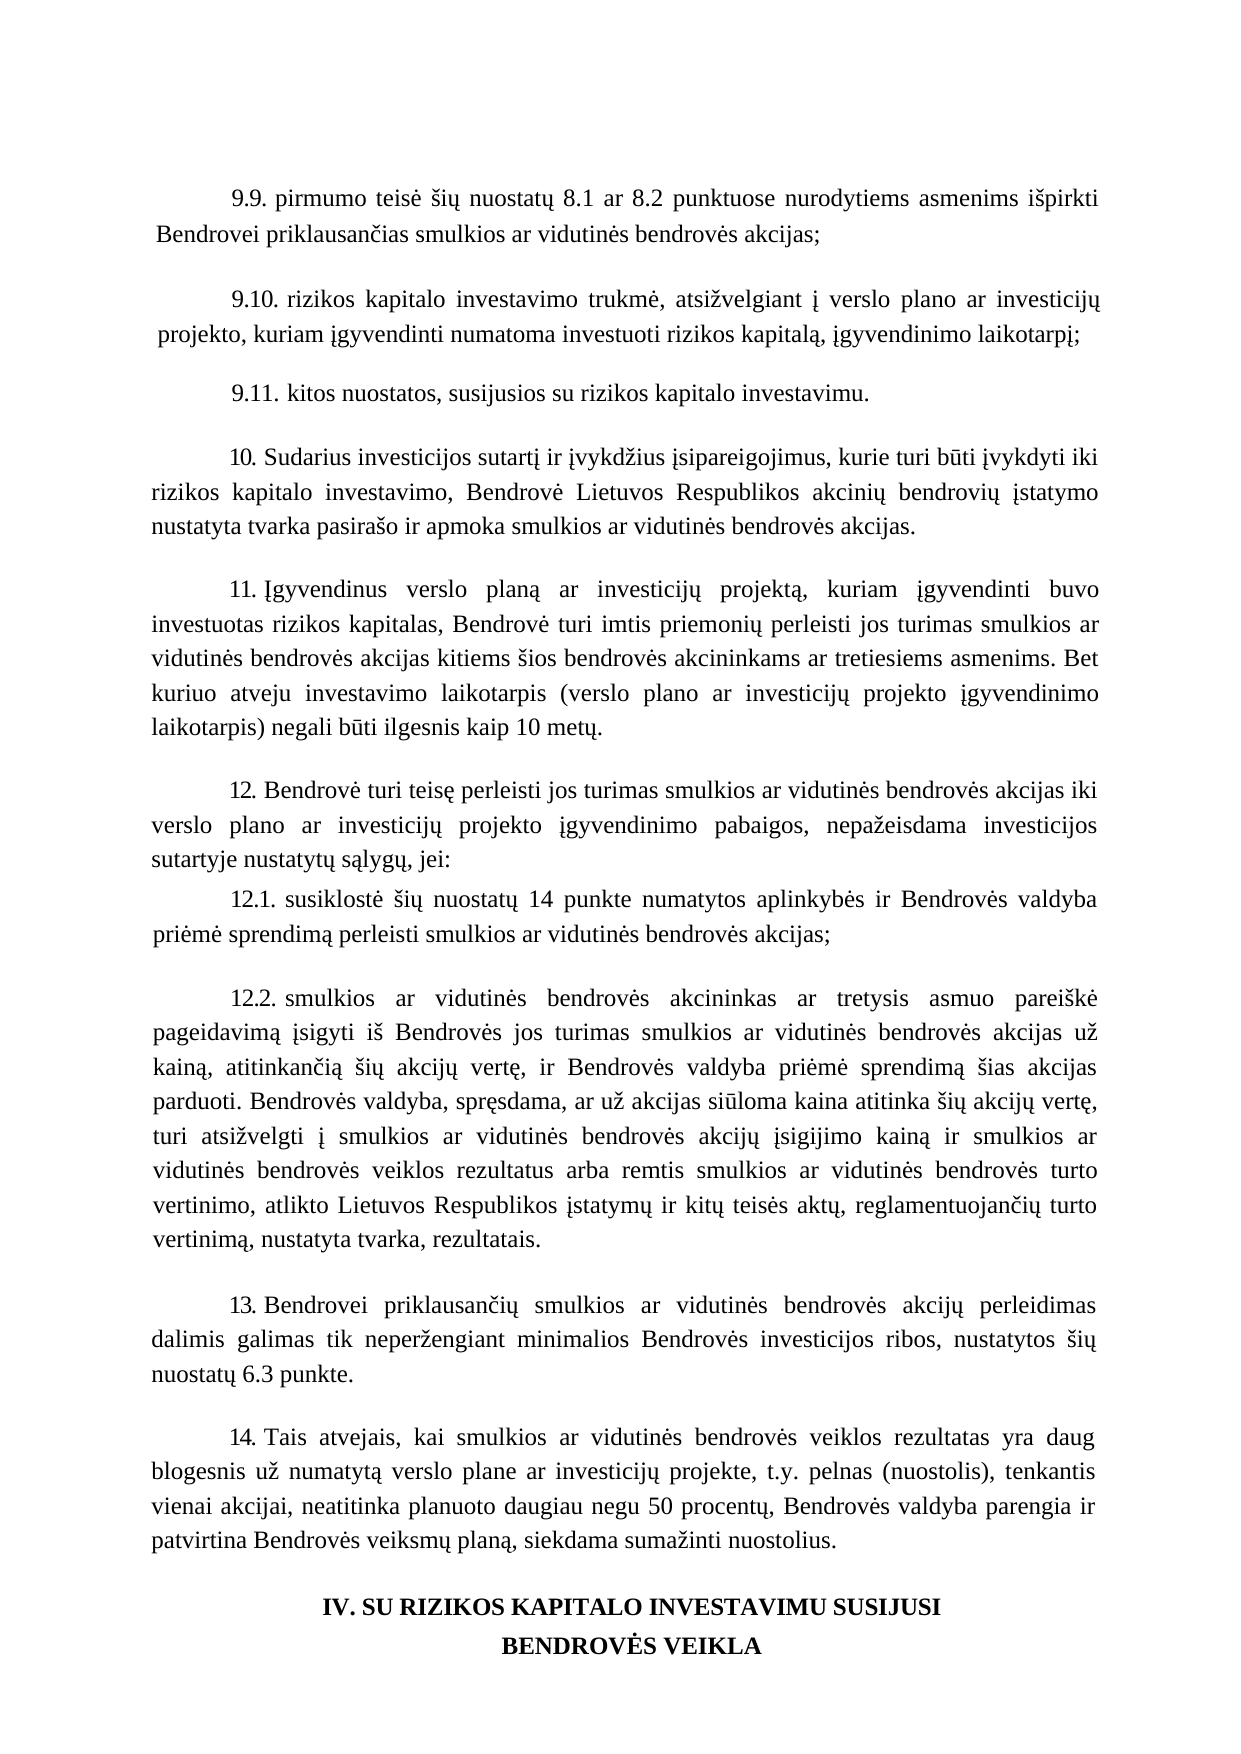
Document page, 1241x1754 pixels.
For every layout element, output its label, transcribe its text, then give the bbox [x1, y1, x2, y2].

text 14. Tais atvejais, kai smulkios ar vidutinės bendrovės veiklos rezultatas yra daug blogesnis už numatytą verslo plane ar investicijų projekte, t.y. pelnas (nuostolis), tenkantis vienai akcijai, neatitinka planuoto daugiau negu 50 procentų, Bendrovės valdyba parengia ir patvirtina Bendrovės veiksmų planą, siekdama sumažinti nuostolius. [151, 1418, 1096, 1556]
text 13. Bendrovei priklausančių smulkios ar vidutinės bendrovės akcijų perleidimas dalimis galimas tik neperžengiant minimalios Bendrovės investicijos ribos, nustatytos šių nuostatų 6.3 punkte. [151, 1286, 1097, 1389]
text IV. SU RIZIKOS KAPITALO INVESTAVIMU SUSIJUSI BENDROVĖS VEIKLA [318, 1584, 945, 1662]
text 9.10. rizikos kapitalo investavimo trukmė, atsižvelgiant į verslo plano ar investicijų projekto, kuriam įgyvendinti numatoma investuoti rizikos kapitalą, įgyvendinimo laikotarpį; [157, 280, 1101, 349]
text 12.1. susiklostė šių nuostatų 14 punkte numatytos aplinkybės ir Bendrovės valdyba priėmė sprendimą perleisti smulkios ar vidutinės bendrovės akcijas; [153, 879, 1098, 950]
text 11. Įgyvendinus verslo planą ar investicijų projektą, kuriam įgyvendinti buvo investuotas rizikos kapitalas, Bendrovė turi imtis priemonių perleisti jos turimas smulkios ar vidutinės bendrovės akcijas kitiems šios bendrovės akcininkams ar tretiesiems asmenims. Bet kuriuo atveju investavimo laikotarpis (verslo plano ar investicijų projekto įgyvendinimo laikotarpis) negali būti ilgesnis kaip 10 metų. [151, 570, 1100, 742]
text 12. Bendrovė turi teisę perleisti jos turimas smulkios ar vidutinės bendrovės akcijas iki verslo plano ar investicijų projekto įgyvendinimo pabaigos, nepažeisdama investicijos sutartyje nustatytų sąlygų, jei: [151, 771, 1098, 875]
text 9.11. kitos nuostatos, susijusios su rizikos kapitalo investavimu. [231, 378, 1101, 407]
text 9.9. pirmumo teisė šių nuostatų 8.1 ar 8.2 punktuose nurodytiems asmenims išpirkti Bendrovei priklausančias smulkios ar vidutinės bendrovės akcijas; [156, 179, 1100, 249]
text 12.2. smulkios ar vidutinės bendrovės akcininkas ar tretysis asmuo pareiškė pageidavimą įsigyti iš Bendrovės jos turimas smulkios ar vidutinės bendrovės akcijas už kainą, atitinkančią šių akcijų vertę, ir Bendrovės valdyba priėmė sprendimą šias akcijas parduoti. Bendrovės valdyba, spręsdama, ar už akcijas siūloma kaina atitinka šių akcijų vertę, turi atsižvelgti į smulkios ar vidutinės bendrovės akcijų įsigijimo kainą ir smulkios ar vidutinės bendrovės veiklos rezultatus arba remtis smulkios ar vidutinės bendrovės turto vertinimo, atlikto Lietuvos Respublikos įstatymų ir kitų teisės aktų, reglamentuojančių turto vertinimą, nustatyta tvarka, rezultatais. [153, 979, 1098, 1254]
text 10. Sudarius investicijos sutartį ir įvykdžius įsipareigojimus, kurie turi būti įvykdyti iki rizikos kapitalo investavimo, Bendrovė Lietuvos Respublikos akcinių bendrovių įstatymo nustatyta tvarka pasirašo ir apmoka smulkios ar vidutinės bendrovės akcijas. [151, 438, 1099, 541]
